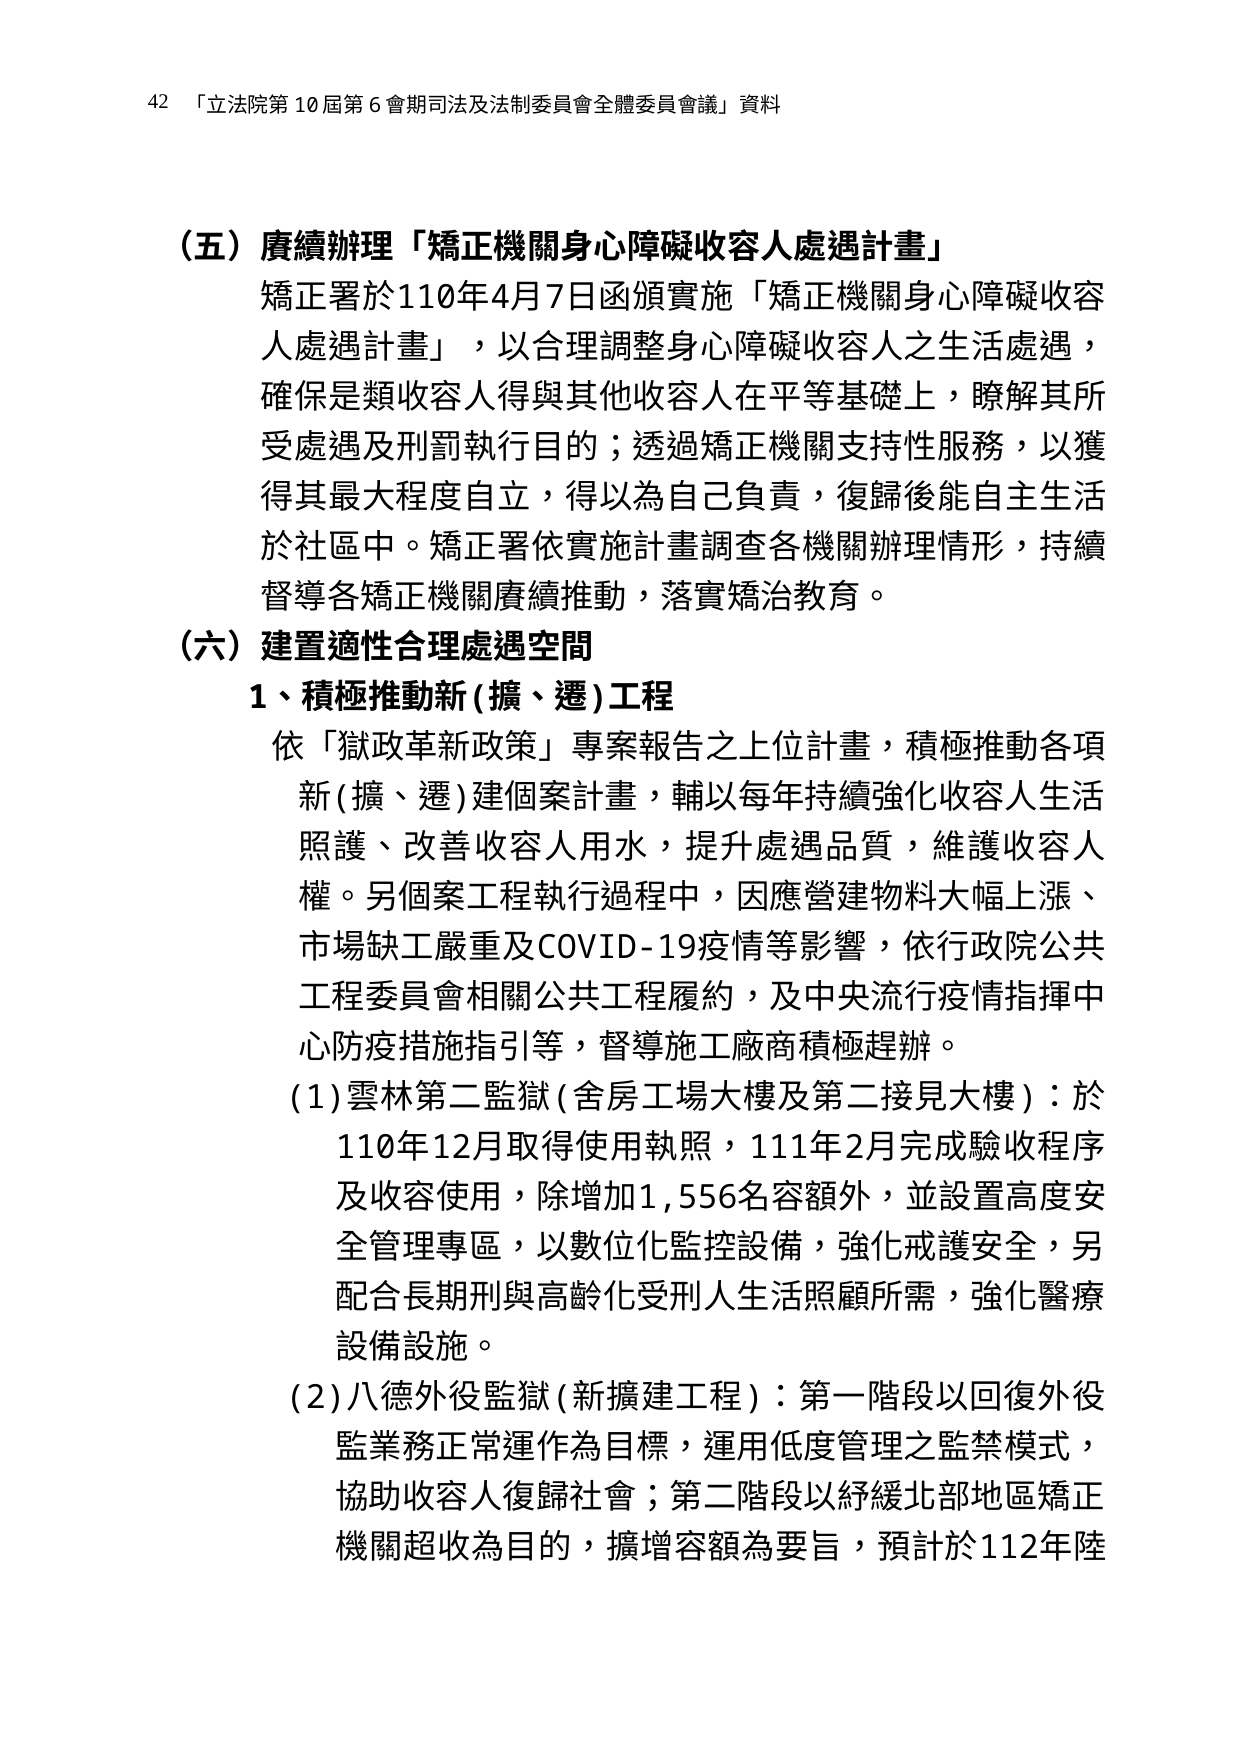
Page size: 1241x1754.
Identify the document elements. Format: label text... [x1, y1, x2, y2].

text 1、積極推動新(擴、遷)工程 [248, 669, 1106, 719]
text (1)雲林第二監獄(舍房工場大樓及第二接見大樓)：於110年12月取得使用執照，111年2月完成驗收程序及收容使用，除增加1,556名容額外，並設置高度安全管理專區，以數位化監控設備，強化戒護安全，另配合長期刑與高齡化受刑人生活照顧所需，強化醫療設備設施。 [285, 1069, 1106, 1369]
text （五）賡續辦理「矯正機關身心障礙收容人處遇計畫」 [160, 219, 1106, 269]
text 依「獄政革新政策」專案報告之上位計畫，積極推動各項新(擴、遷)建個案計畫，輔以每年持續強化收容人生活照護、改善收容人用水，提升處遇品質，維護收容人權。另個案工程執行過程中，因應營建物料大幅上漲、市場缺工嚴重及COVID-19疫情等影響，依行政院公共工程委員會相關公共工程履約，及中央流行疫情指揮中心防疫措施指引等，督導施工廠商積極趕辦。 [248, 719, 1106, 1069]
text 矯正署於110年4月7日函頒實施「矯正機關身心障礙收容人處遇計畫」，以合理調整身心障礙收容人之生活處遇，確保是類收容人得與其他收容人在平等基礎上，瞭解其所受處遇及刑罰執行目的；透過矯正機關支持性服務，以獲得其最大程度自立，得以為自己負責，復歸後能自主生活於社區中。矯正署依實施計畫調查各機關辦理情形，持續督導各矯正機關賡續推動，落實矯治教育。 [260, 269, 1106, 619]
text （六）建置適性合理處遇空間 [160, 619, 1106, 669]
text (2)八德外役監獄(新擴建工程)：第一階段以回復外役監業務正常運作為目標，運用低度管理之監禁模式，協助收容人復歸社會；第二階段以紓緩北部地區矯正機關超收為目的，擴增容額為要旨，預計於112年陸 [285, 1369, 1106, 1569]
